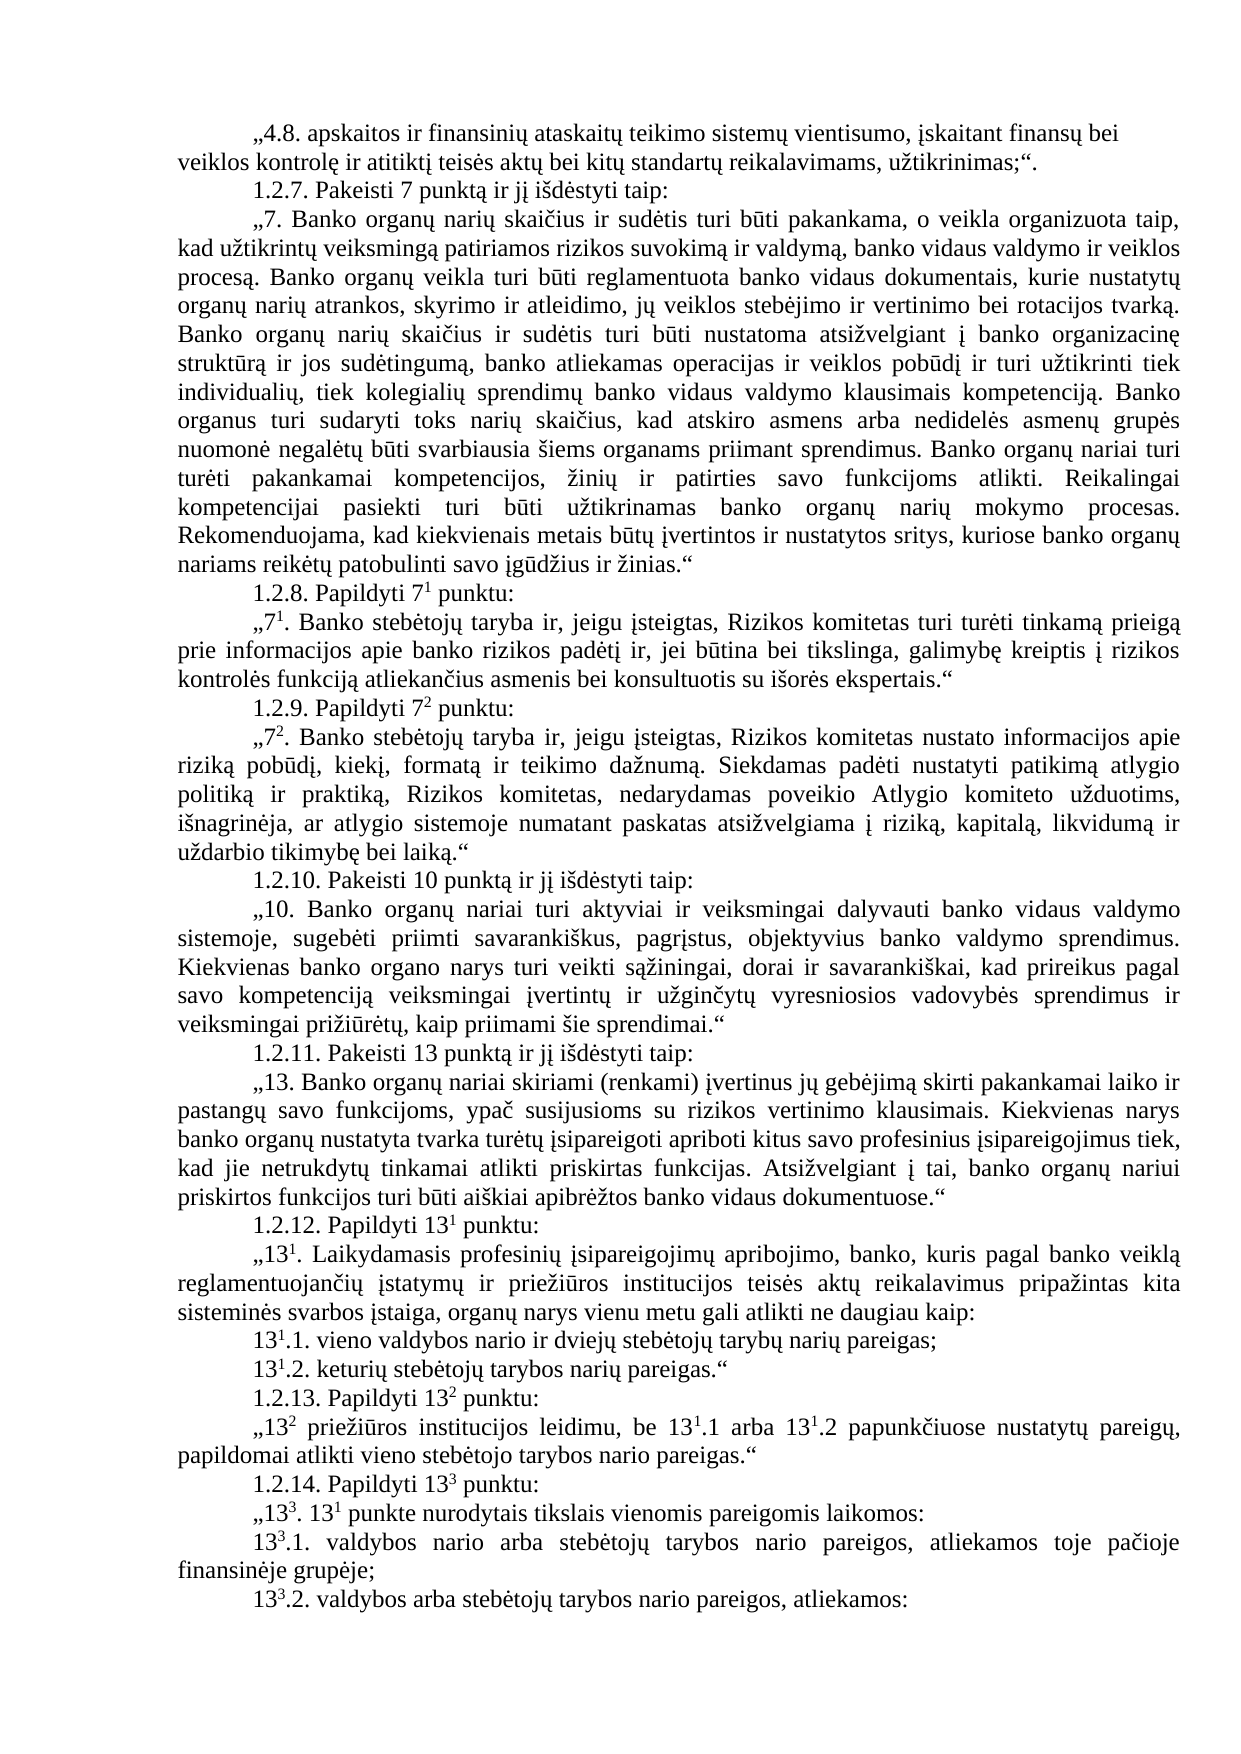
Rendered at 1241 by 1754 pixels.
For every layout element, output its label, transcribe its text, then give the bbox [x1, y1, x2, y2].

text 131.2. keturių stebėtojų tarybos narių pareigas.“ [177, 1354, 1181, 1383]
text 131.1. vieno valdybos nario ir dviejų stebėtojų tarybų narių pareigas; [177, 1326, 1181, 1354]
text 1.2.7. Pakeisti 7 punktą ir jį išdėstyti taip: [177, 176, 1181, 204]
text 1.2.13. Papildyti 132 punktu: [177, 1383, 1181, 1412]
text „72. Banko stebėtojų taryba ir, jeigu įsteigtas, Rizikos komitetas nustato informacijos apie riziką pobūdį, kiekį, formatą ir teikimo dažnumą. Siekdamas padėti nustatyti patikimą atlygio politiką ir praktiką, Rizikos komitetas, nedarydamas poveikio Atlygio komiteto užduotims, išnagrinėja, ar atlygio sistemoje numatant paskatas atsižvelgiama į riziką, kapitalą, likvidumą ir uždarbio tikimybę bei laiką.“ [177, 722, 1181, 866]
text 133.1. valdybos nario arba stebėtojų tarybos nario pareigos, atliekamos toje pačioje finansinėje grupėje; [177, 1527, 1181, 1584]
text 1.2.14. Papildyti 133 punktu: [177, 1469, 1181, 1498]
text 1.2.12. Papildyti 131 punktu: [177, 1211, 1181, 1239]
text 133.2. valdybos arba stebėtojų tarybos nario pareigos, atliekamos: [177, 1584, 1181, 1613]
text „133. 131 punkte nurodytais tikslais vienomis pareigomis laikomos: [177, 1498, 1181, 1527]
text „71. Banko stebėtojų taryba ir, jeigu įsteigtas, Rizikos komitetas turi turėti tinkamą prieigą prie informacijos apie banko rizikos padėtį ir, jei būtina bei tikslinga, galimybę kreiptis į rizikos kontrolės funkciją atliekančius asmenis bei konsultuotis su išorės ekspertais.“ [177, 607, 1181, 693]
text „4.8. apskaitos ir finansinių ataskaitų teikimo sistemų vientisumo, įskaitant finansų bei veiklos kontrolę ir atitiktį teisės aktų bei kitų standartų reikalavimams, užtikrinimas;“. [177, 118, 1181, 176]
text 1.2.9. Papildyti 72 punktu: [177, 693, 1181, 722]
text 1.2.8. Papildyti 71 punktu: [177, 578, 1181, 607]
text „13. Banko organų nariai skiriami (renkami) įvertinus jų gebėjimą skirti pakankamai laiko ir pastangų savo funkcijoms, ypač susijusioms su rizikos vertinimo klausimais. Kiekvienas narys banko organų nustatyta tvarka turėtų įsipareigoti apriboti kitus savo profesinius įsipareigojimus tiek, kad jie netrukdytų tinkamai atlikti priskirtas funkcijas. Atsižvelgiant į tai, banko organų nariui priskirtos funkcijos turi būti aiškiai apibrėžtos banko vidaus dokumentuose.“ [177, 1067, 1181, 1211]
text „132 priežiūros institucijos leidimu, be 131.1 arba 131.2 papunkčiuose nustatytų pareigų, papildomai atlikti vieno stebėtojo tarybos nario pareigas.“ [177, 1412, 1181, 1469]
text 1.2.11. Pakeisti 13 punktą ir jį išdėstyti taip: [177, 1038, 1181, 1067]
text „131. Laikydamasis profesinių įsipareigojimų apribojimo, banko, kuris pagal banko veiklą reglamentuojančių įstatymų ir priežiūros institucijos teisės aktų reikalavimus pripažintas kita sisteminės svarbos įstaiga, organų narys vienu metu gali atlikti ne daugiau kaip: [177, 1239, 1181, 1326]
text 1.2.10. Pakeisti 10 punktą ir jį išdėstyti taip: [177, 866, 1181, 894]
text „7. Banko organų narių skaičius ir sudėtis turi būti pakankama, o veikla organizuota taip, kad užtikrintų veiksmingą patiriamos rizikos suvokimą ir valdymą, banko vidaus valdymo ir veiklos procesą. Banko organų veikla turi būti reglamentuota banko vidaus dokumentais, kurie nustatytų organų narių atrankos, skyrimo ir atleidimo, jų veiklos stebėjimo ir vertinimo bei rotacijos tvarką. Banko organų narių skaičius ir sudėtis turi būti nustatoma atsižvelgiant į banko organizacinę struktūrą ir jos sudėtingumą, banko atliekamas operacijas ir veiklos pobūdį ir turi užtikrinti tiek individualių, tiek kolegialių sprendimų banko vidaus valdymo klausimais kompetenciją. Banko organus turi sudaryti toks narių skaičius, kad atskiro asmens arba nedidelės asmenų grupės nuomonė negalėtų būti svarbiausia šiems organams priimant sprendimus. Banko organų nariai turi turėti pakankamai kompetencijos, žinių ir patirties savo funkcijoms atlikti. Reikalingai kompetencijai pasiekti turi būti užtikrinamas banko organų narių mokymo procesas. Rekomenduojama, kad kiekvienais metais būtų įvertintos ir nustatytos sritys, kuriose banko organų nariams reikėtų patobulinti savo įgūdžius ir žinias.“ [177, 204, 1181, 578]
text „10. Banko organų nariai turi aktyviai ir veiksmingai dalyvauti banko vidaus valdymo sistemoje, sugebėti priimti savarankiškus, pagrįstus, objektyvius banko valdymo sprendimus. Kiekvienas banko organo narys turi veikti sąžiningai, dorai ir savarankiškai, kad prireikus pagal savo kompetenciją veiksmingai įvertintų ir užginčytų vyresniosios vadovybės sprendimus ir veiksmingai prižiūrėtų, kaip priimami šie sprendimai.“ [177, 894, 1181, 1038]
